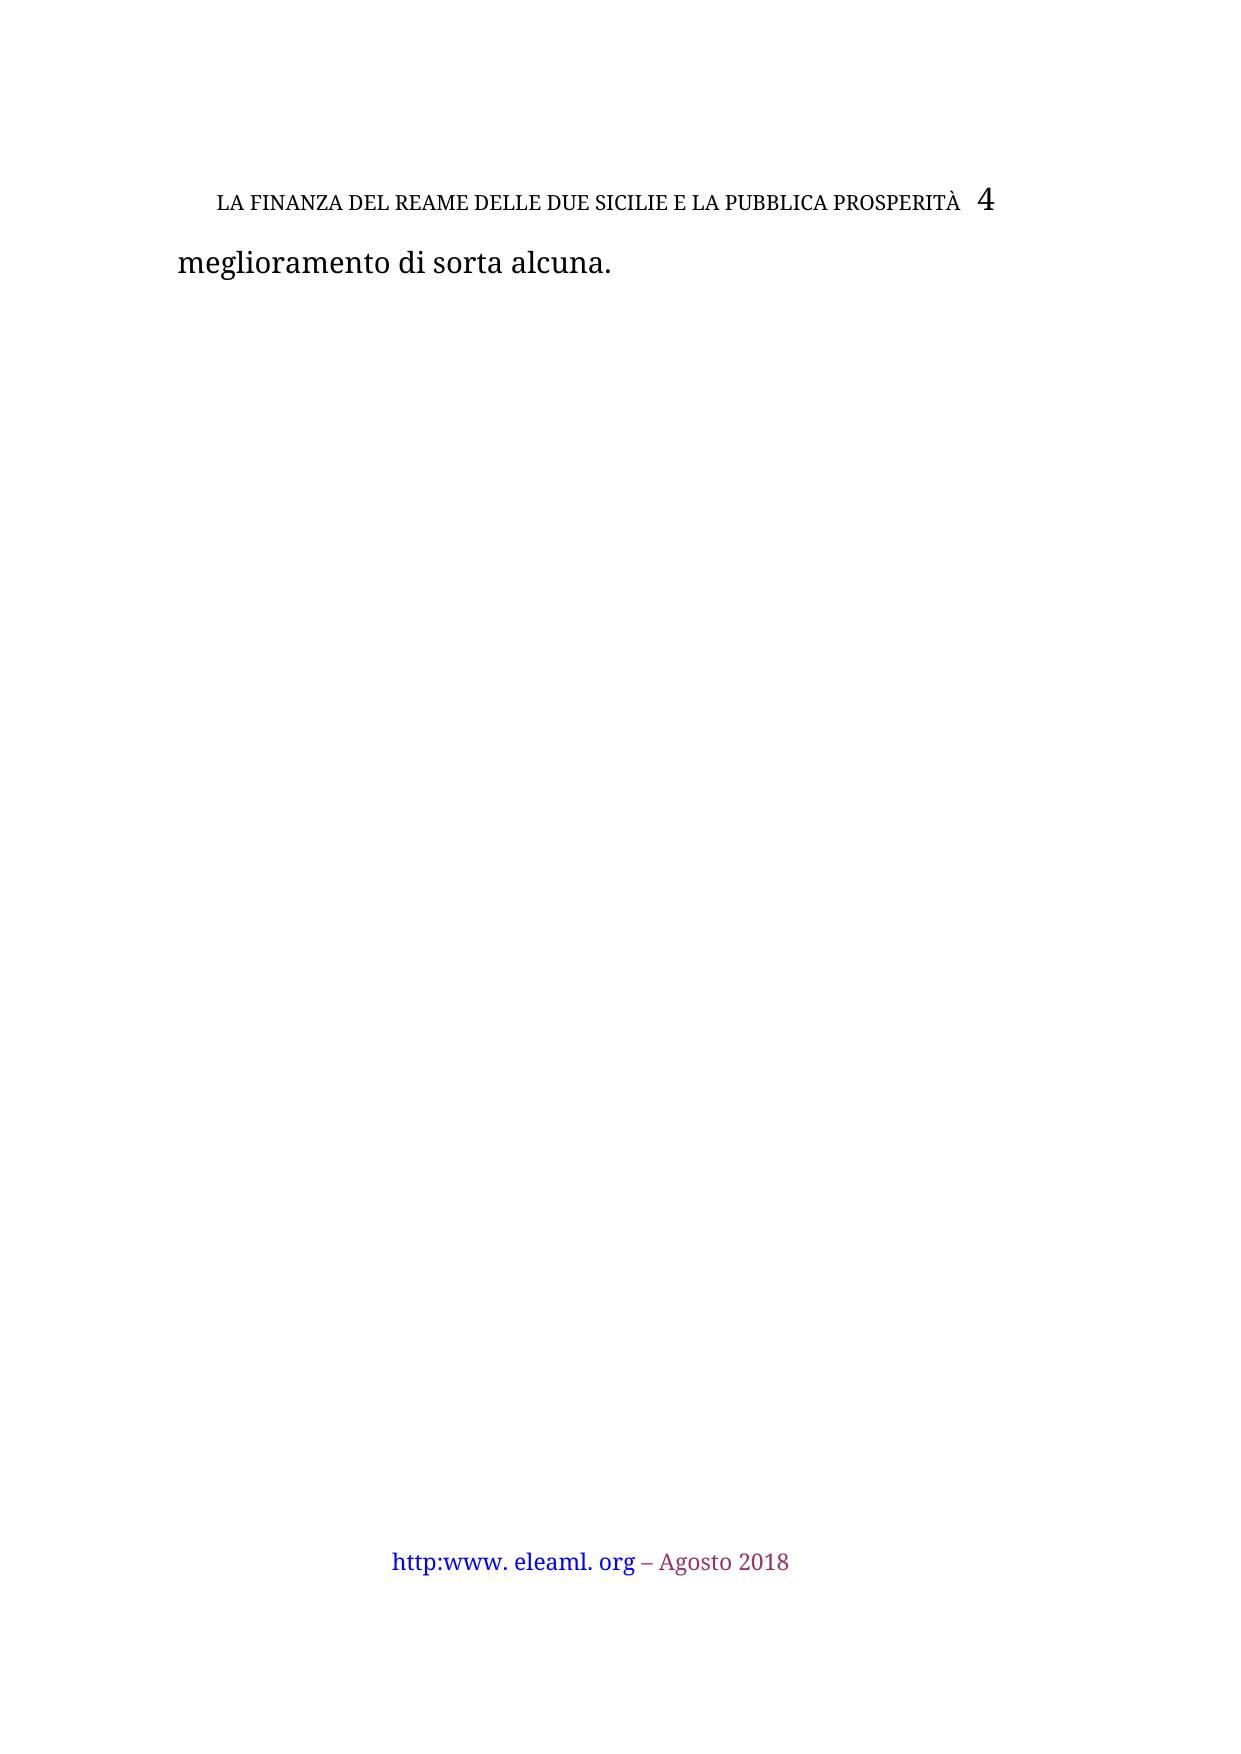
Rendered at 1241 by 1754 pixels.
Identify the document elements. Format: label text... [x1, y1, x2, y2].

text meglioramento di sorta alcuna. [177, 242, 1004, 282]
